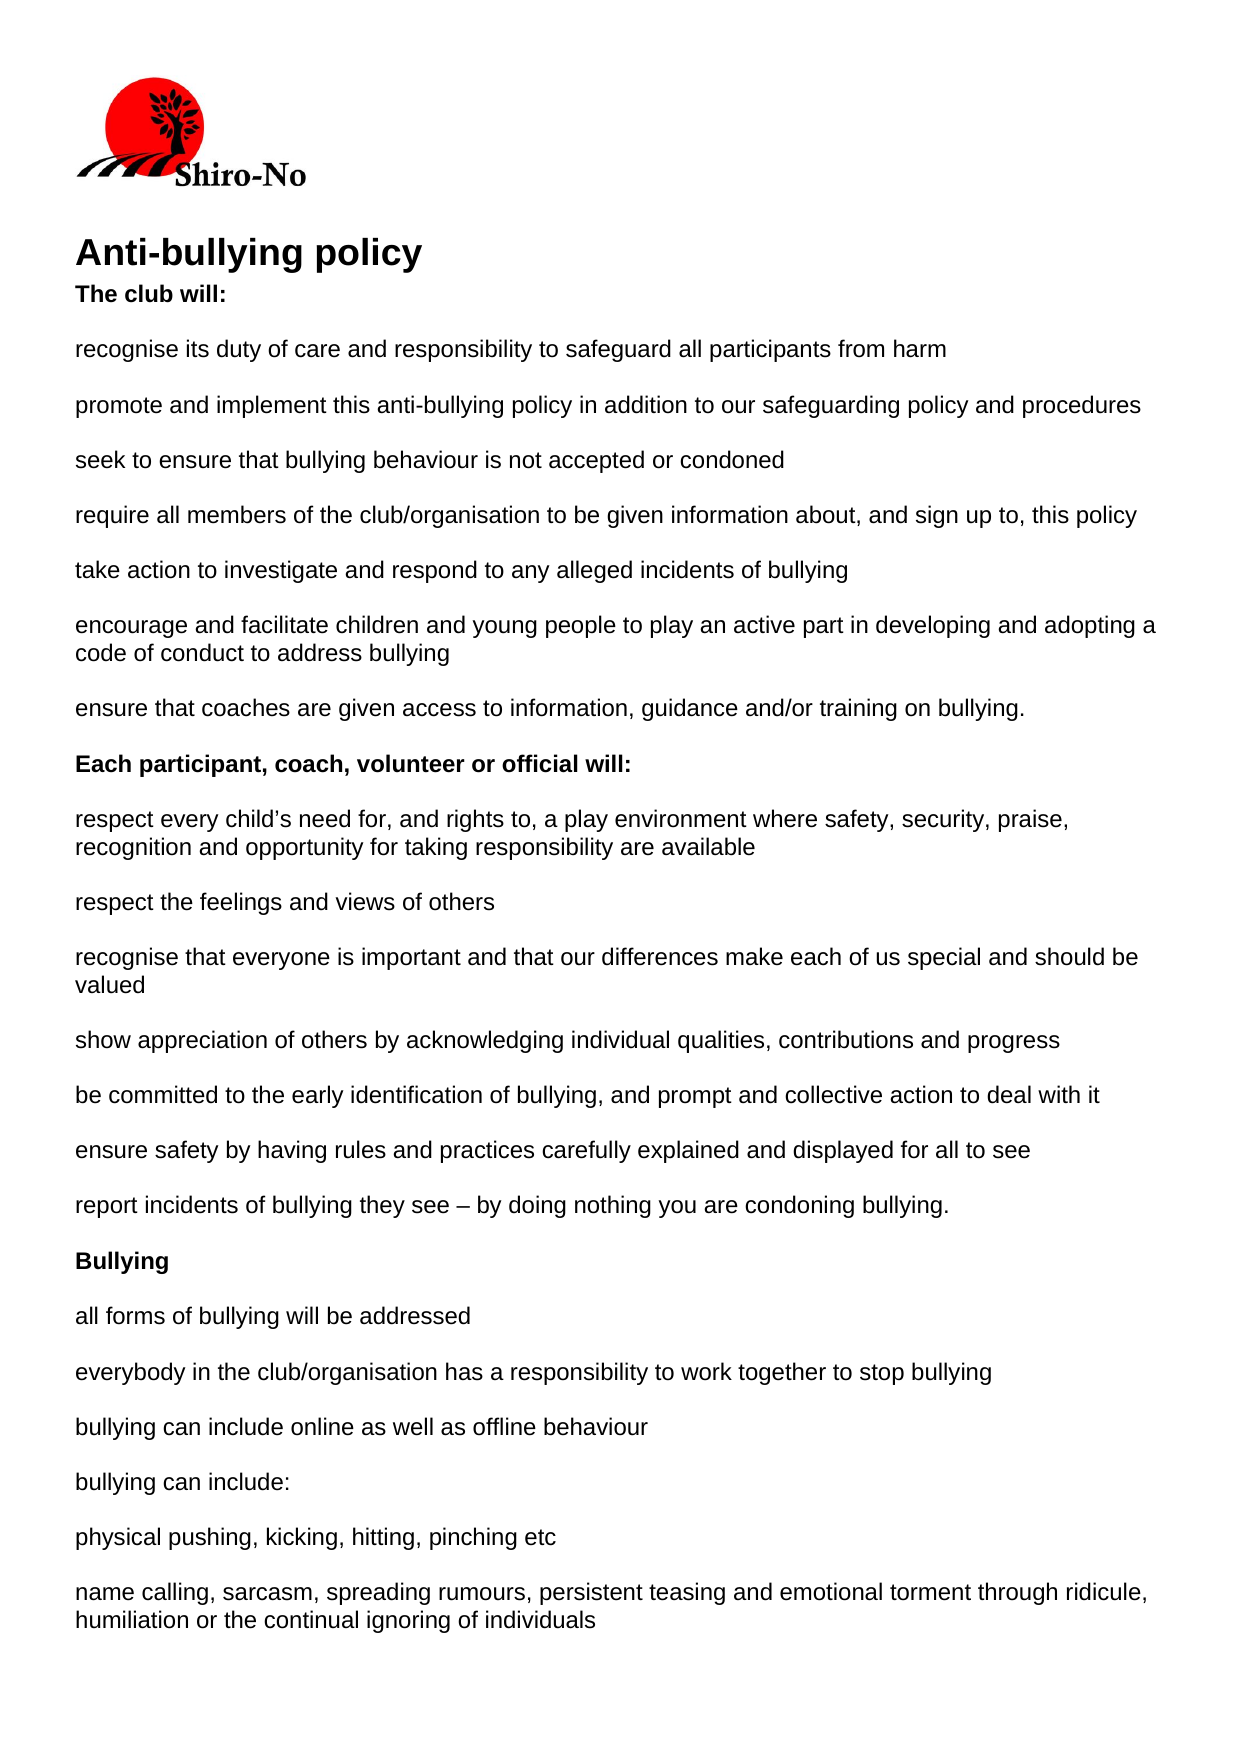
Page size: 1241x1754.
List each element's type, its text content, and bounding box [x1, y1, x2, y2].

text show appreciation of others by acknowledging individual qualities, contributions and progress [75, 1026, 1165, 1053]
text physical pushing, kicking, hitting, pinching etc [75, 1523, 1165, 1551]
text ensure safety by having rules and practices carefully explained and displayed for all to see [75, 1136, 1165, 1164]
text The club will: [75, 280, 1165, 307]
text bullying can include online as well as offline behaviour [75, 1413, 1165, 1440]
text report incidents of bullying they see – by doing nothing you are condoning bullying. [75, 1191, 1165, 1219]
text promote and implement this anti-bullying policy in addition to our safeguarding policy and procedures [75, 391, 1165, 418]
text respect the feelings and views of others [75, 888, 1165, 915]
text be committed to the early identification of bullying, and prompt and collective action to deal with it [75, 1081, 1165, 1109]
text bullying can include: [75, 1468, 1165, 1495]
text Anti-bullying policy [75, 231, 1165, 274]
text recognise that everyone is important and that our differences make each of us special and should be valued [75, 943, 1165, 998]
text Bullying [75, 1247, 1165, 1274]
text ensure that coaches are given access to information, guidance and/or training on bullying. [75, 694, 1165, 722]
text all forms of bullying will be addressed [75, 1302, 1165, 1330]
text recognise its duty of care and responsibility to safeguard all participants from harm [75, 335, 1165, 363]
text name calling, sarcasm, spreading rumours, persistent teasing and emotional torment through ridicule, humiliation or the continual ignoring of individuals [75, 1578, 1165, 1633]
text everybody in the club/organisation has a responsibility to work together to stop bullying [75, 1357, 1165, 1385]
text respect every child’s need for, and rights to, a play environment where safety, security, praise, recognition and opportunity for taking responsibility are available [75, 805, 1165, 860]
text encourage and facilitate children and young people to play an active part in developing and adopting a code of conduct to address bullying [75, 611, 1165, 667]
text require all members of the club/organisation to be given information about, and sign up to, this policy [75, 501, 1165, 529]
text Each participant, coach, volunteer or official will: [75, 749, 1165, 777]
text seek to ensure that bullying behaviour is not accepted or condoned [75, 446, 1165, 473]
text take action to investigate and respond to any alleged incidents of bullying [75, 556, 1165, 584]
